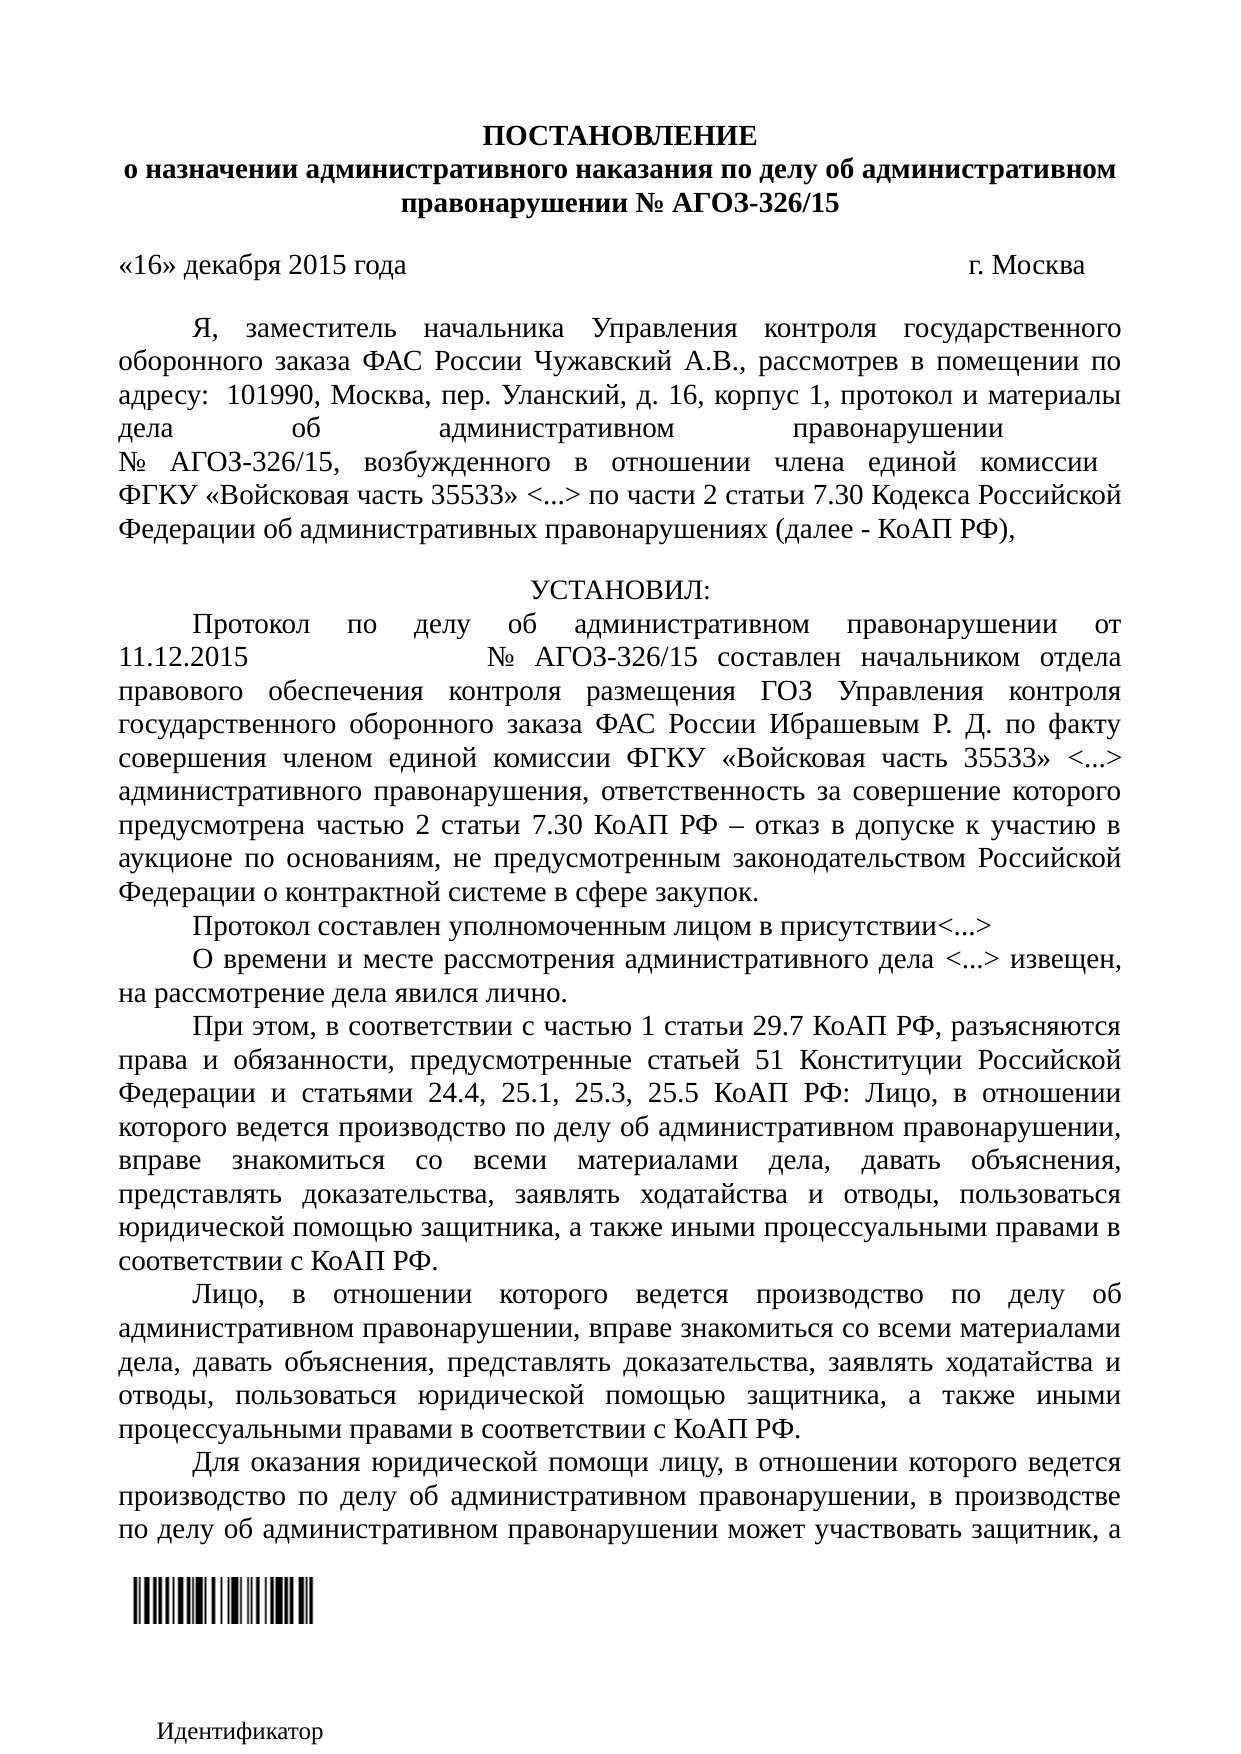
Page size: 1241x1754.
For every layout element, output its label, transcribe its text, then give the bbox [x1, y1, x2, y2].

text о назначении административного наказания по делу об административном правонарушении № АГОЗ-326/15 [118, 152, 1122, 219]
text Для оказания юридической помощи лицу, в отношении которого ведется производство по делу об административном правонарушении, в производстве по делу об административном правонарушении может участвовать защитник, а [118, 1444, 1122, 1545]
text Протокол по делу об административном правонарушении от 11.12.2015 № АГОЗ-326/15 составлен начальником отдела правового обеспечения контроля размещения ГОЗ Управления контроля государственного оборонного заказа ФАС России Ибрашевым Р. Д. по факту совершения членом единой комиссии ФГКУ «Войсковая часть 35533» <...> административного правонарушения, ответственность за совершение которого предусмотрена частью 2 статьи 7.30 КоАП РФ – отказ в допуске к участию в аукционе по основаниям, не предусмотренным законодательством Российской Федерации о контрактной системе в сфере закупок. [118, 606, 1122, 908]
text Протокол составлен уполномоченным лицом в присутствии<...> [118, 908, 1122, 941]
text «16» декабря 2015 года г. Москва [118, 247, 1122, 281]
text О времени и месте рассмотрения административного дела <...> извещен, на рассмотрение дела явился лично. [118, 941, 1122, 1008]
text ПОСТАНОВЛЕНИЕ [118, 118, 1122, 152]
text При этом, в соответствии с частью 1 статьи 29.7 КоАП РФ, разъясняются права и обязанности, предусмотренные статьей 51 Конституции Российской Федерации и статьями 24.4, 25.1, 25.3, 25.5 КоАП РФ: Лицо, в отношении которого ведется производство по делу об административном правонарушении, вправе знакомиться со всеми материалами дела, давать объяснения, представлять доказательства, заявлять ходатайства и отводы, пользоваться юридической помощью защитника, а также иными процессуальными правами в соответствии с КоАП РФ. [118, 1008, 1122, 1277]
text Лицо, в отношении которого ведется производство по делу об административном правонарушении, вправе знакомиться со всеми материалами дела, давать объяснения, представлять доказательства, заявлять ходатайства и отводы, пользоваться юридической помощью защитника, а также иными процессуальными правами в соответствии с КоАП РФ. [118, 1277, 1122, 1444]
text Я, заместитель начальника Управления контроля государственного оборонного заказа ФАС России Чужавский А.В., рассмотрев в помещении по адресу: 101990, Москва, пер. Уланский, д. 16, корпус 1, протокол и материалы дела об административном правонарушении № АГОЗ-326/15, возбужденного в отношении члена единой комиссии ФГКУ «Войсковая часть 35533» <...> по части 2 статьи 7.30 Кодекса Российской Федерации об административных правонарушениях (далее - КоАП РФ), [118, 310, 1122, 544]
text УСТАНОВИЛ: [118, 573, 1122, 606]
picture [118, 1577, 331, 1624]
